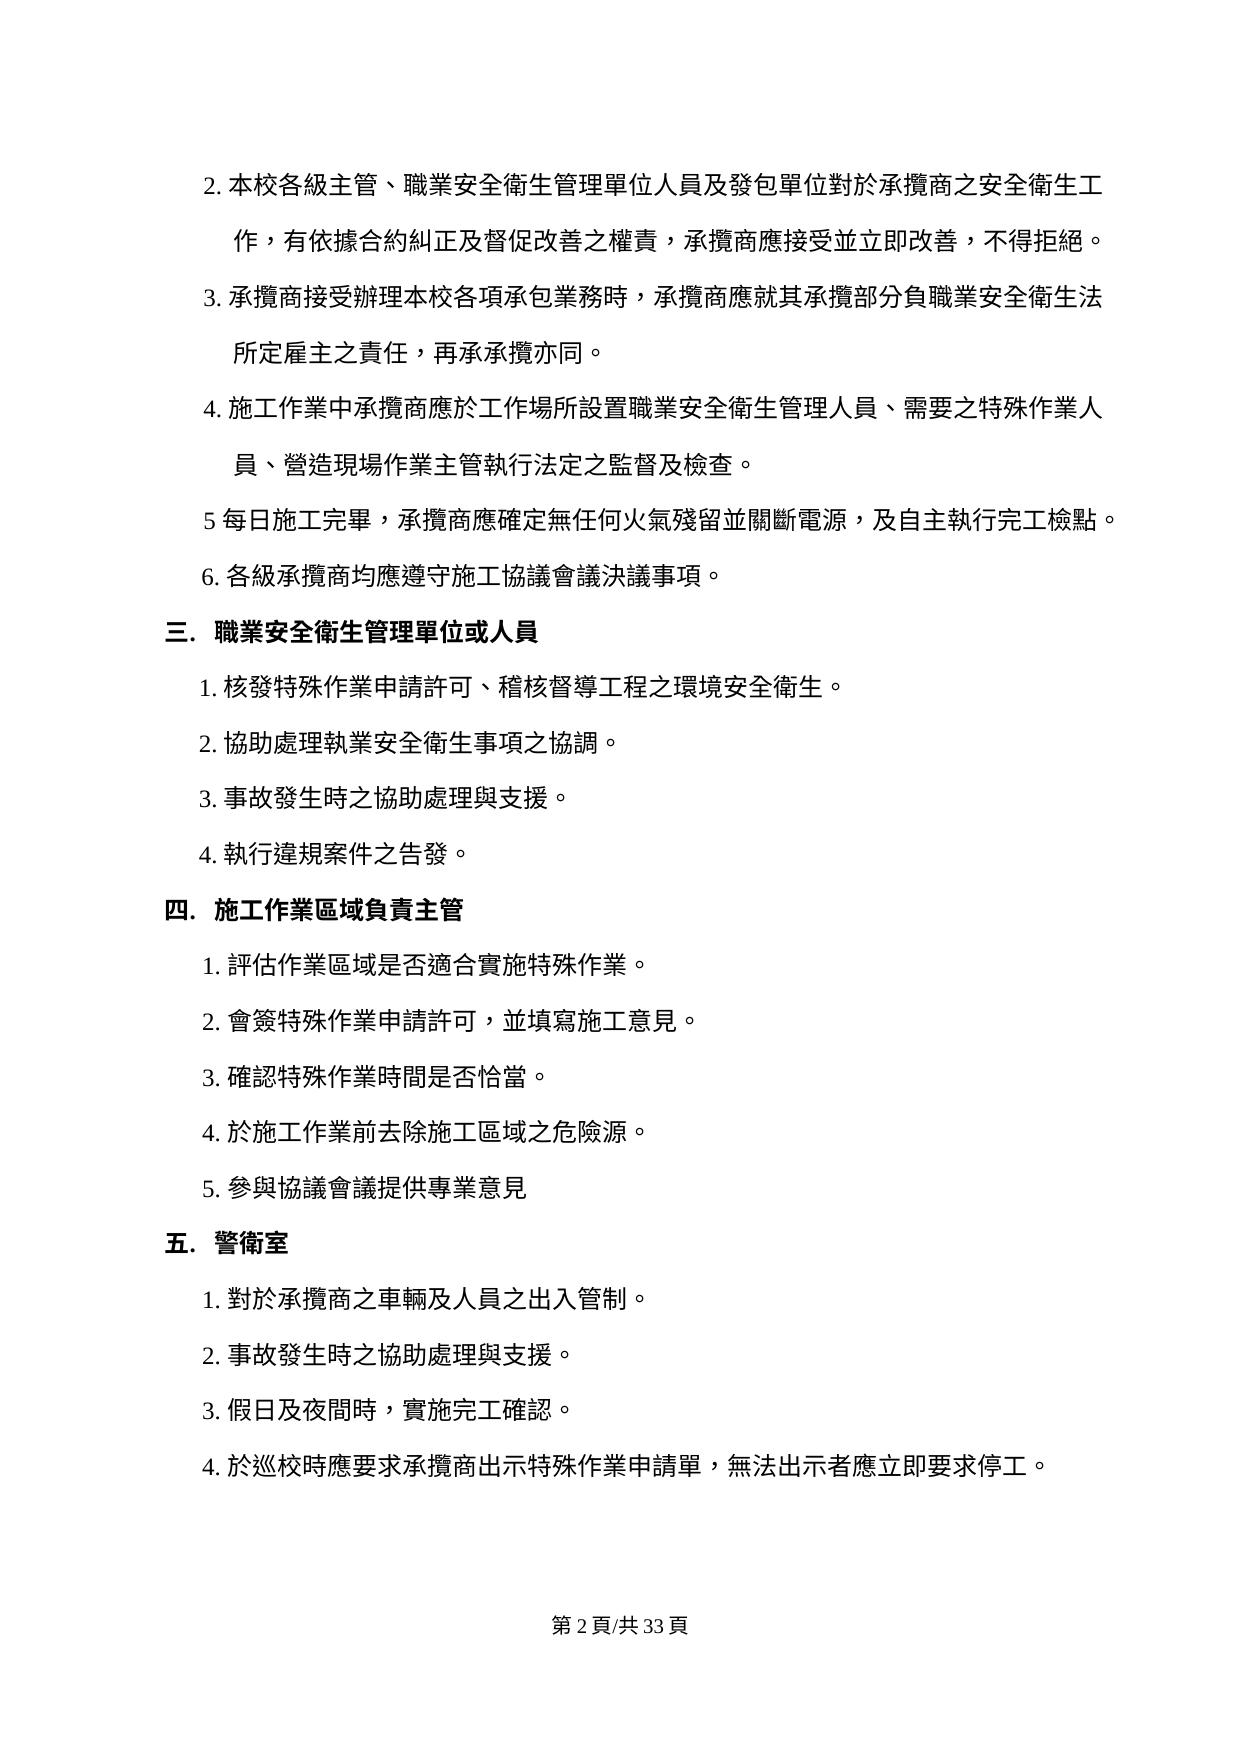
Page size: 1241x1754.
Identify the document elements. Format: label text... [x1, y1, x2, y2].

text 4. 執行違規案件之告發。 [198, 834, 1110, 871]
list 職業安全衛生管理單位或人員 [164, 611, 1110, 649]
text 4. 於施工作業前去除施工區域之危險源。 [202, 1112, 1110, 1149]
text 6. 各級承攬商均應遵守施工協議會議決議事項。 [201, 556, 1110, 593]
text 1. 評估作業區域是否適合實施特殊作業。 [202, 945, 1110, 983]
text 4. 施工作業中承攬商應於工作場所設置職業安全衛生管理人員、需要之特殊作業人員、營造現場作業主管執行法定之監督及檢查。 [203, 388, 1110, 482]
text 3. 假日及夜間時，實施完工確認。 [202, 1390, 1110, 1428]
text 3. 承攬商接受辦理本校各項承包業務時，承攬商應就其承攬部分負職業安全衛生法所定雇主之責任，再承承攬亦同。 [203, 276, 1110, 370]
text 2. 協助處理執業安全衛生事項之協調。 [198, 723, 1110, 760]
list 警衛室 [164, 1223, 1110, 1261]
text 1. 核發特殊作業申請許可、稽核督導工程之環境安全衛生。 [198, 667, 1110, 704]
text 4. 於巡校時應要求承攬商出示特殊作業申請單，無法出示者應立即要求停工。 [202, 1446, 1110, 1483]
text 2. 本校各級主管、職業安全衛生管理單位人員及發包單位對於承攬商之安全衛生工作，有依據合約糾正及督促改善之權責，承攬商應接受並立即改善，不得拒絕。 [203, 164, 1110, 258]
text 2. 會簽特殊作業申請許可，並填寫施工意見。 [202, 1001, 1110, 1038]
text 2. 事故發生時之協助處理與支援。 [202, 1334, 1110, 1372]
text 3. 事故發生時之協助處理與支援。 [198, 778, 1110, 816]
list 施工作業區域負責主管 [164, 889, 1110, 927]
text 1. 對於承攬商之車輛及人員之出入管制。 [202, 1279, 1110, 1316]
text 5. 參與協議會議提供專業意見 [202, 1168, 1110, 1205]
text 3. 確認特殊作業時間是否恰當。 [202, 1056, 1110, 1094]
text 5 每日施工完畢，承攬商應確定無任何火氣殘留並關斷電源，及自主執行完工檢點。 [203, 500, 1110, 538]
